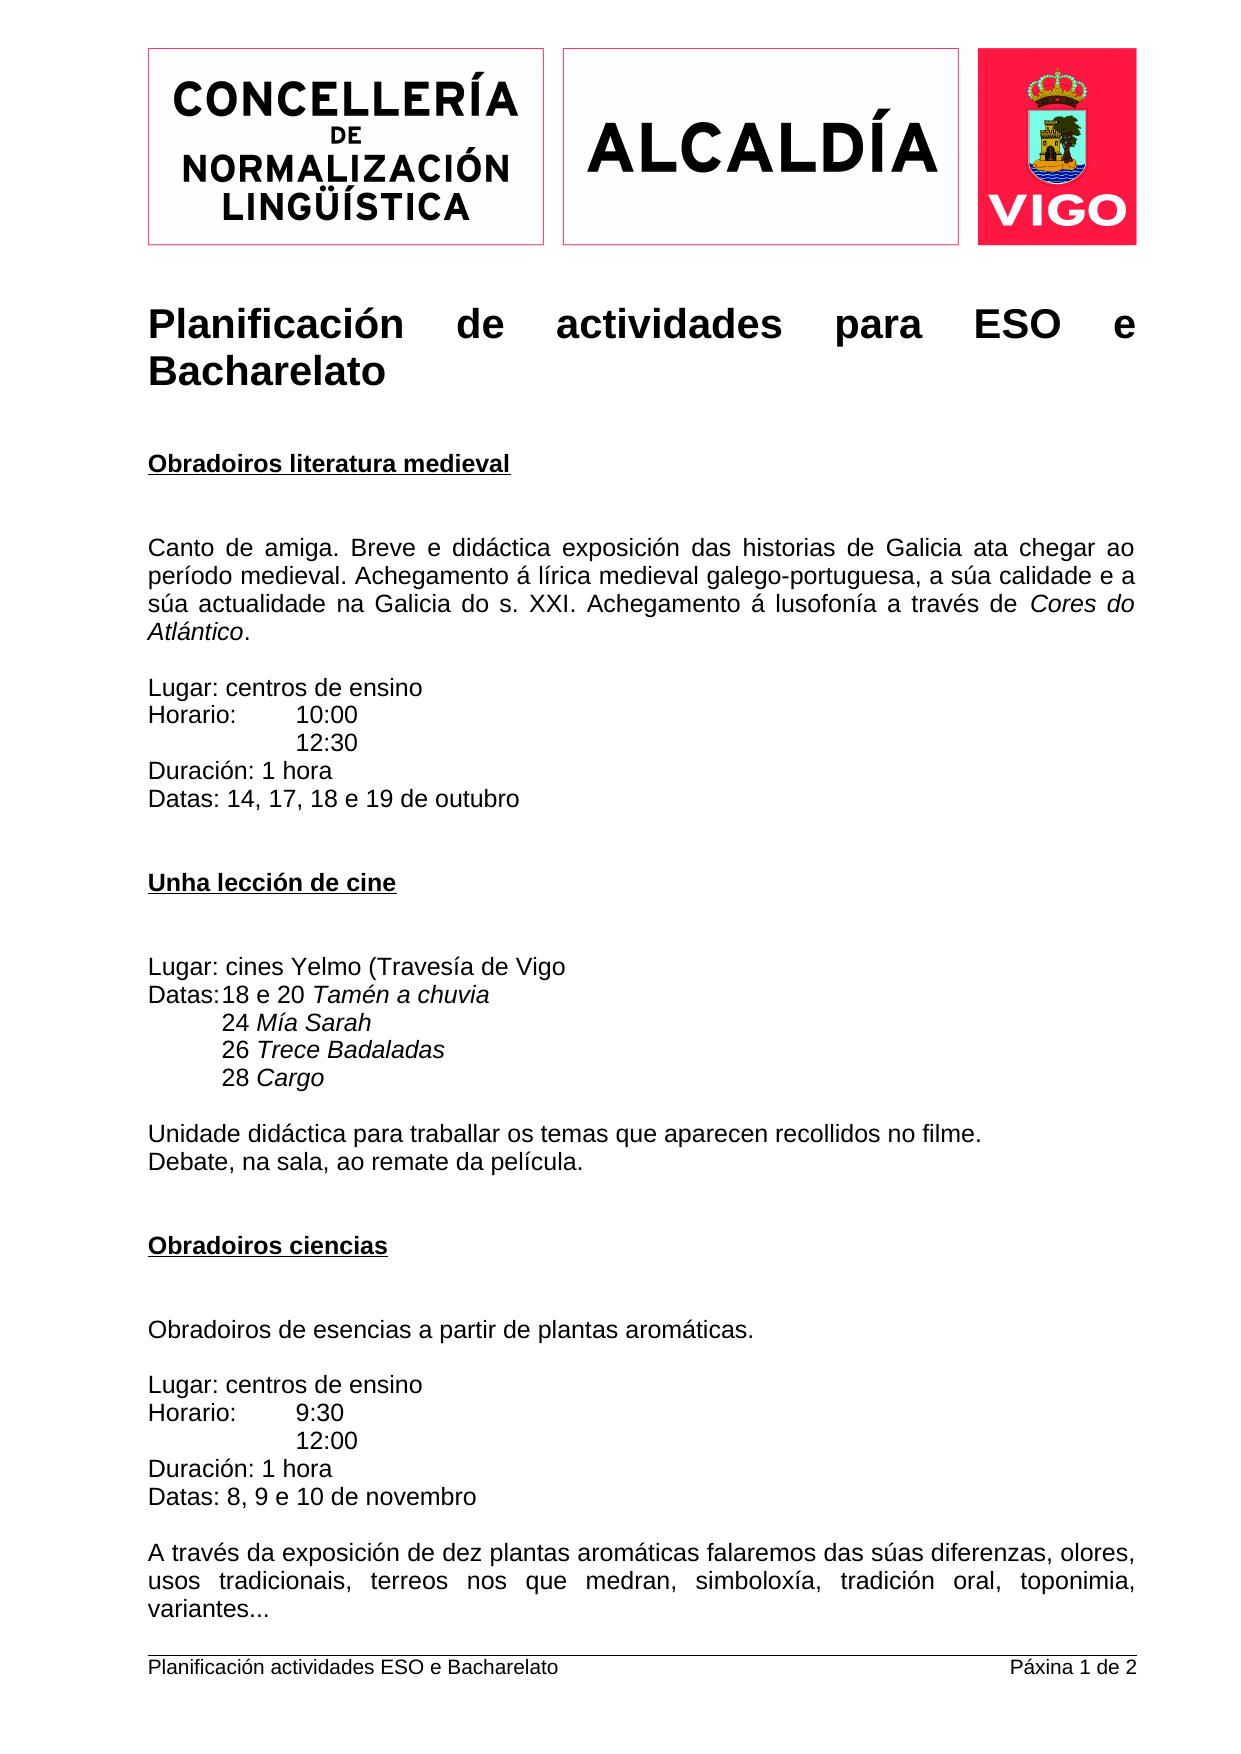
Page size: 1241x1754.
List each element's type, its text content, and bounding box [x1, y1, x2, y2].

text 26 Trece Badaladas [148, 1036, 1137, 1064]
text Horario: 10:00 [148, 701, 1137, 729]
text Obradoiros literatura medieval [148, 450, 1137, 478]
text Obradoiros ciencias [148, 1232, 1137, 1259]
text 28 Cargo [148, 1064, 1137, 1092]
text 12:30 [148, 729, 1137, 757]
text 12:00 [148, 1427, 1137, 1455]
text Duración: 1 hora [148, 1455, 1137, 1483]
text Unha lección de cine [148, 869, 1137, 897]
text Unidade didáctica para traballar os temas que aparecen recollidos no filme. [148, 1120, 1137, 1148]
text Datas: 8, 9 e 10 de novembro [148, 1483, 1137, 1511]
text Canto de amiga. Breve e didáctica exposición das historias de Galicia ata chegar ao período medieval. Achegamento á lírica medieval galego-portuguesa, a súa calidade e a súa actualidade na Galicia do s. XXI. Achegamento á lusofonía a través de Cores do Atlántico. [148, 534, 1137, 645]
text Obradoiros de esencias a partir de plantas aromáticas. [148, 1315, 1137, 1343]
picture [147, 47, 1137, 246]
text Lugar: cines Yelmo (Travesía de Vigo [148, 952, 1137, 980]
text Duración: 1 hora [148, 757, 1137, 785]
text Horario: 9:30 [148, 1399, 1137, 1427]
text Debate, na sala, ao remate da película. [148, 1148, 1137, 1176]
text Lugar: centros de ensino [148, 673, 1137, 701]
text Datas: 18 e 20 Tamén a chuvia [148, 980, 1137, 1008]
text Lugar: centros de ensino [148, 1371, 1137, 1399]
text 24 Mía Sarah [148, 1008, 1137, 1036]
text Datas: 14, 17, 18 e 19 de outubro [148, 785, 1137, 813]
text Planificación de actividades para ESO e Bacharelato [148, 301, 1137, 394]
text A través da exposición de dez plantas aromáticas falaremos das súas diferenzas, olores, usos tradicionais, terreos nos que medran, simboloxía, tradición oral, toponimia, variantes... [148, 1539, 1137, 1622]
